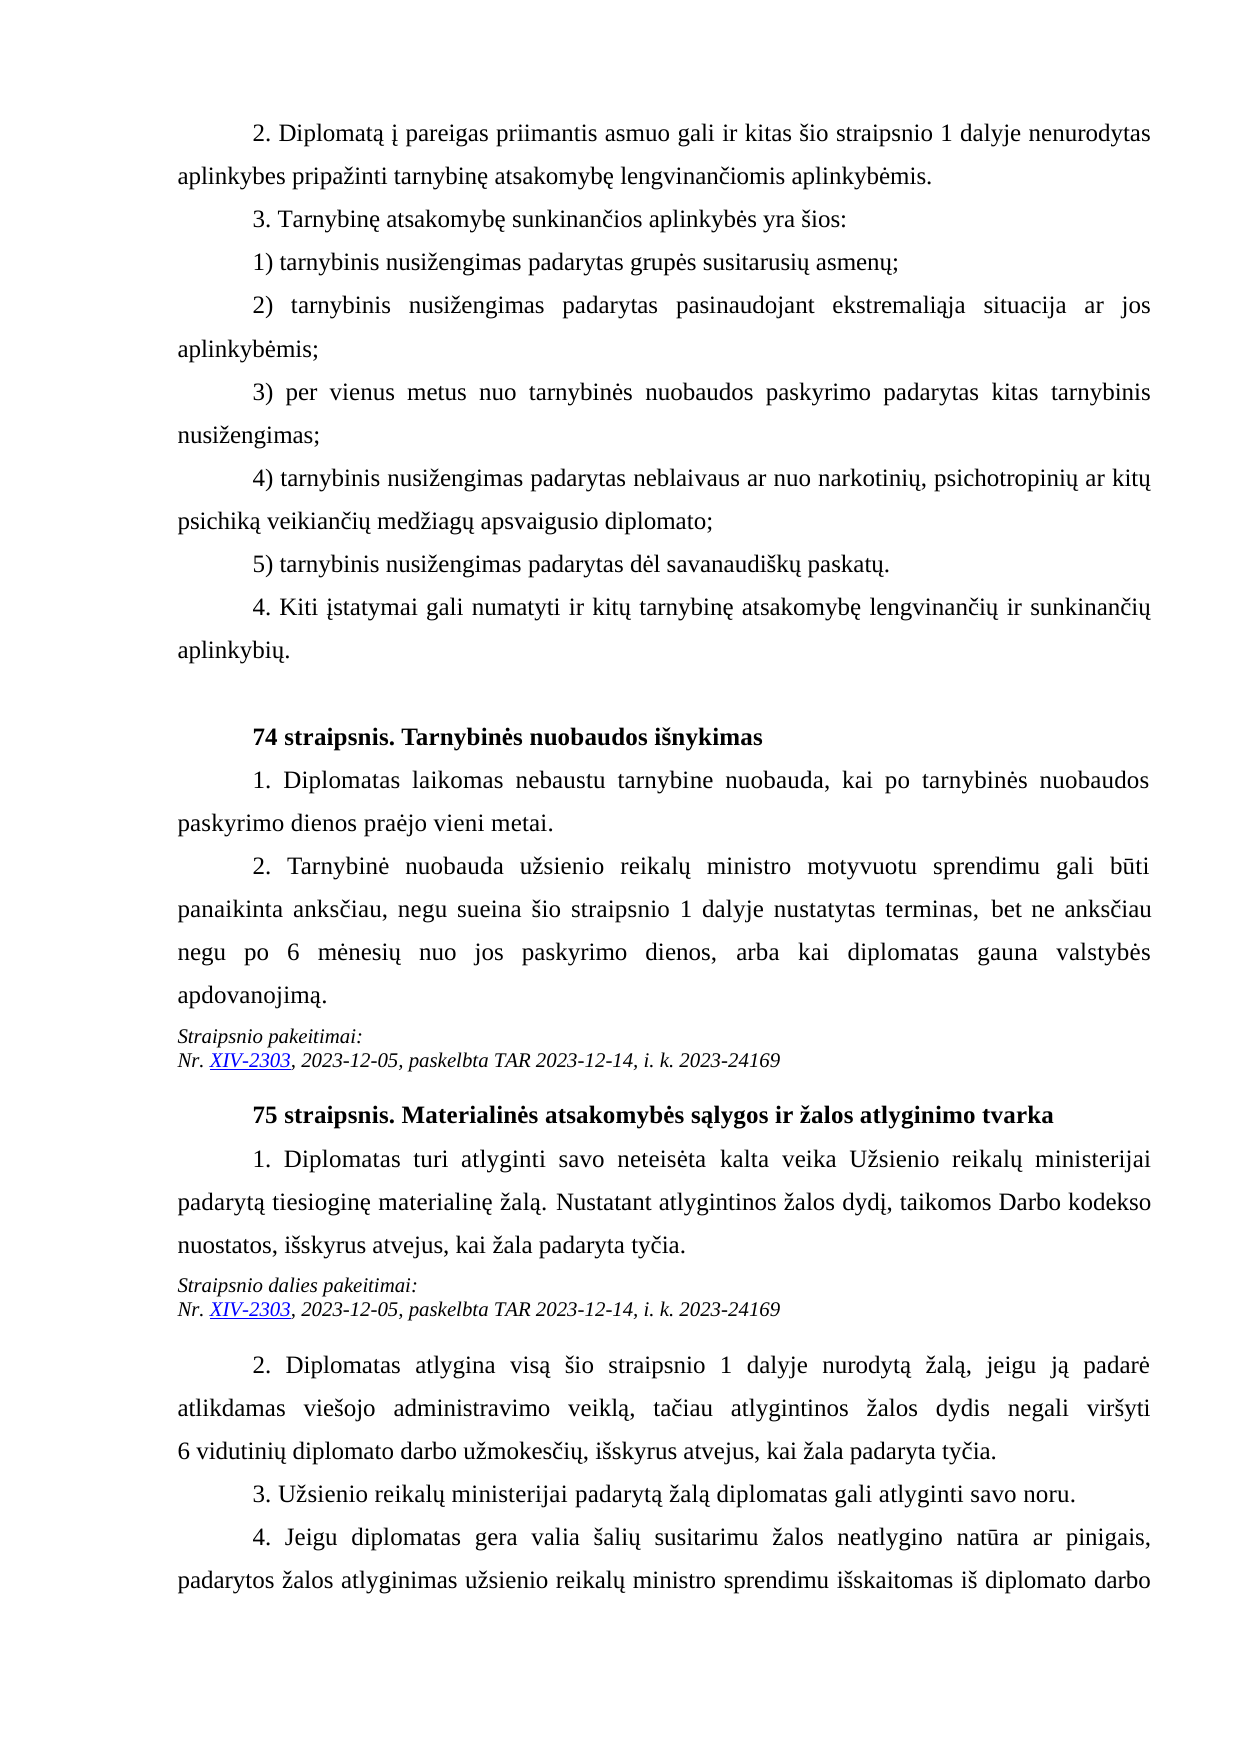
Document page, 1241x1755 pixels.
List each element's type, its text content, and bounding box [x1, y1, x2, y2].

text 3) per vienus metus nuo tarnybinės nuobaudos paskyrimo padarytas kitas tarnybinis nusižengimas; [177, 377, 1152, 449]
text 2. Diplomatą į pareigas priimantis asmuo gali ir kitas šio straipsnio 1 dalyje nenurodytas aplinkybes pripažinti tarnybinę atsakomybę lengvinančiomis aplinkybėmis. [177, 118, 1152, 190]
text Nr. XIV-2303, 2023-12-05, paskelbta TAR 2023-12-14, i. k. 2023-24169 [177, 1048, 1152, 1072]
text 3. Užsienio reikalų ministerijai padarytą žalą diplomatas gali atlyginti savo noru. [177, 1479, 1152, 1508]
text 1) tarnybinis nusižengimas padarytas grupės susitarusių asmenų; [177, 247, 1152, 276]
text 4. Kiti įstatymai gali numatyti ir kitų tarnybinę atsakomybę lengvinančių ir sunkinančių aplinkybių. [177, 592, 1152, 664]
text 1. Diplomatas turi atlyginti savo neteisėta kalta veika Užsienio reikalų ministerijai padarytą tiesioginę materialinę žalą. Nustatant atlygintinos žalos dydį, taikomos Darbo kodekso nuostatos, išskyrus atvejus, kai žala padaryta tyčia. [177, 1144, 1152, 1259]
text 4) tarnybinis nusižengimas padarytas neblaivaus ar nuo narkotinių, psichotropinių ar kitų psichiką veikiančių medžiagų apsvaigusio diplomato; [177, 463, 1152, 535]
text 2) tarnybinis nusižengimas padarytas pasinaudojant ekstremaliąja situacija ar jos aplinkybėmis; [177, 291, 1152, 362]
text 1. Diplomatas laikomas nebaustu tarnybine nuobauda, kai po tarnybinės nuobaudos paskyrimo dienos praėjo vieni metai. [177, 765, 1152, 837]
text Straipsnio pakeitimai: [177, 1024, 1152, 1048]
text Nr. XIV-2303, 2023-12-05, paskelbta TAR 2023-12-14, i. k. 2023-24169 [177, 1297, 1152, 1321]
text 3. Tarnybinę atsakomybę sunkinančios aplinkybės yra šios: [177, 204, 1152, 233]
text 75 straipsnis. Materialinės atsakomybės sąlygos ir žalos atlyginimo tvarka [177, 1101, 1152, 1129]
text 2. Tarnybinė nuobauda užsienio reikalų ministro motyvuotu sprendimu gali būti panaikinta anksčiau, negu sueina šio straipsnio 1 dalyje nustatytas terminas, bet ne anksčiau negu po 6 mėnesių nuo jos paskyrimo dienos, arba kai diplomatas gauna valstybės apdovanojimą. [177, 851, 1152, 1009]
text 74 straipsnis. Tarnybinės nuobaudos išnykimas [177, 722, 1152, 751]
text 2. Diplomatas atlygina visą šio straipsnio 1 dalyje nurodytą žalą, jeigu ją padarė atlikdamas viešojo administravimo veiklą, tačiau atlygintinos žalos dydis negali viršyti 6 vidutinių diplomato darbo užmokesčių, išskyrus atvejus, kai žala padaryta tyčia. [177, 1350, 1152, 1465]
text 4. Jeigu diplomatas gera valia šalių susitarimu žalos neatlygino natūra ar pinigais, padarytos žalos atlyginimas užsienio reikalų ministro sprendimu išskaitomas iš diplomato darbo [177, 1522, 1152, 1594]
text Straipsnio dalies pakeitimai: [177, 1273, 1152, 1297]
text 5) tarnybinis nusižengimas padarytas dėl savanaudiškų paskatų. [177, 549, 1152, 578]
